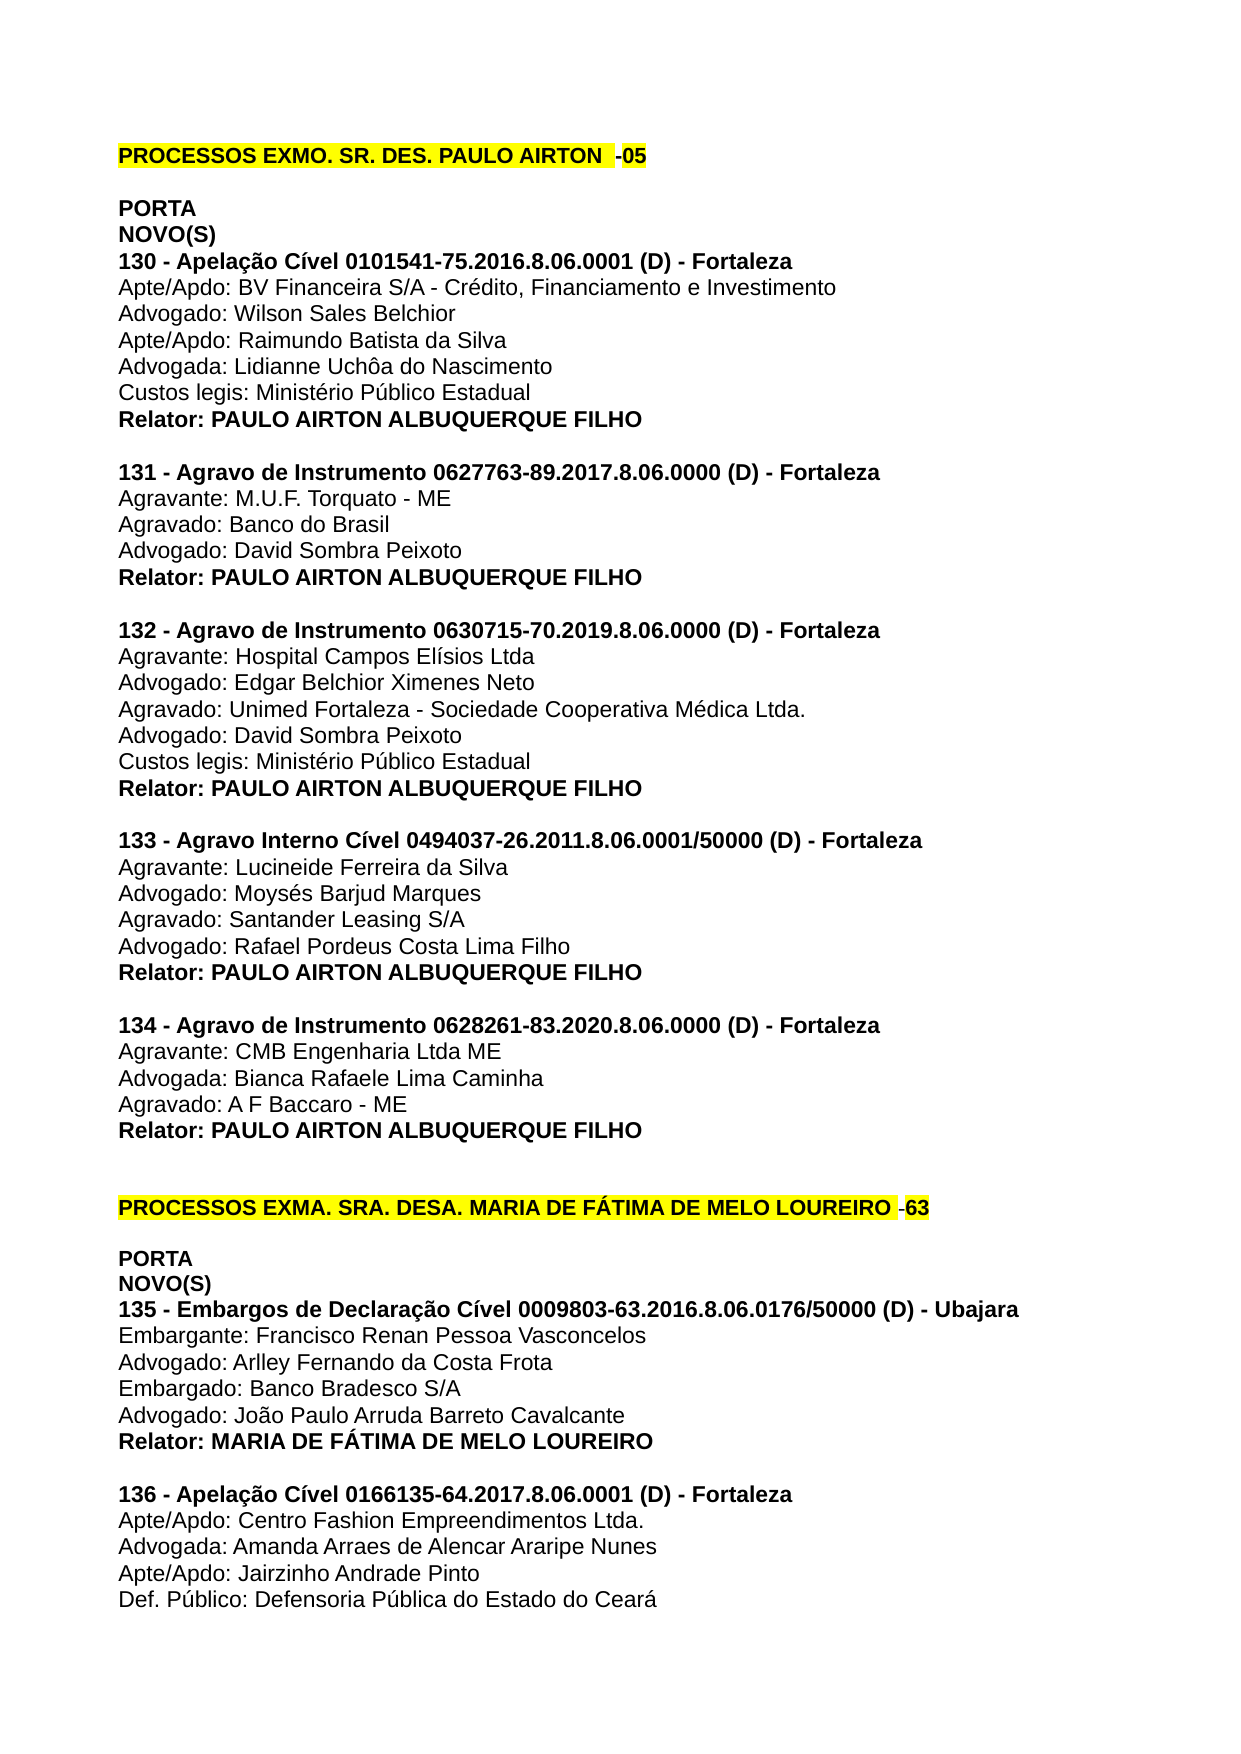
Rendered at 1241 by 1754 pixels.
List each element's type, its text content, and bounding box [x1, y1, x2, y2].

text 136 - Apelação Cível 0166135-64.2017.8.06.0001 (D) - Fortaleza [118, 1481, 1122, 1507]
text 135 - Embargos de Declaração Cível 0009803-63.2016.8.06.0176/50000 (D) - Ubajara [118, 1296, 1122, 1322]
text Agravado: Santander Leasing S/A [118, 906, 1122, 933]
text Agravado: Banco do Brasil [118, 511, 1122, 537]
text 133 - Agravo Interno Cível 0494037-26.2011.8.06.0001/50000 (D) - Fortaleza [118, 827, 1122, 854]
text 134 - Agravo de Instrumento 0628261-83.2020.8.06.0000 (D) - Fortaleza [118, 1012, 1122, 1038]
text PROCESSOS EXMO. SR. DES. PAULO AIRTON -05 [118, 143, 1122, 168]
text Agravante: Lucineide Ferreira da Silva [118, 854, 1122, 880]
text Advogado: Wilson Sales Belchior [118, 300, 1122, 327]
text PROCESSOS EXMA. SRA. DESA. MARIA DE FÁTIMA DE MELO LOUREIRO -63 [118, 1195, 1122, 1221]
text Agravado: Unimed Fortaleza - Sociedade Cooperativa Médica Ltda. [118, 696, 1122, 722]
text 132 - Agravo de Instrumento 0630715-70.2019.8.06.0000 (D) - Fortaleza [118, 617, 1122, 643]
text Advogado: Arlley Fernando da Costa Frota [118, 1349, 1122, 1375]
text Custos legis: Ministério Público Estadual [118, 379, 1122, 406]
text Advogada: Amanda Arraes de Alencar Araripe Nunes [118, 1533, 1122, 1560]
text Relator: PAULO AIRTON ALBUQUERQUE FILHO [118, 406, 1122, 432]
text 131 - Agravo de Instrumento 0627763-89.2017.8.06.0000 (D) - Fortaleza [118, 458, 1122, 485]
text Relator: PAULO AIRTON ALBUQUERQUE FILHO [118, 1117, 1122, 1144]
text Agravante: CMB Engenharia Ltda ME [118, 1038, 1122, 1064]
text Advogado: Edgar Belchior Ximenes Neto [118, 669, 1122, 696]
text Embargado: Banco Bradesco S/A [118, 1375, 1122, 1402]
text Advogada: Bianca Rafaele Lima Caminha [118, 1064, 1122, 1091]
text Advogado: David Sombra Peixoto [118, 722, 1122, 748]
text Apte/Apdo: Jairzinho Andrade Pinto [118, 1560, 1122, 1586]
text 130 - Apelação Cível 0101541-75.2016.8.06.0001 (D) - Fortaleza [118, 248, 1122, 274]
text Agravado: A F Baccaro - ME [118, 1091, 1122, 1117]
text PORTA [118, 1246, 1122, 1271]
text Apte/Apdo: Raimundo Batista da Silva [118, 327, 1122, 353]
text Advogado: João Paulo Arruda Barreto Cavalcante [118, 1402, 1122, 1428]
text Agravante: Hospital Campos Elísios Ltda [118, 643, 1122, 669]
text Relator: PAULO AIRTON ALBUQUERQUE FILHO [118, 775, 1122, 801]
text Relator: PAULO AIRTON ALBUQUERQUE FILHO [118, 564, 1122, 590]
text Relator: PAULO AIRTON ALBUQUERQUE FILHO [118, 959, 1122, 986]
text Custos legis: Ministério Público Estadual [118, 748, 1122, 775]
text Advogado: Moysés Barjud Marques [118, 880, 1122, 906]
text Advogada: Lidianne Uchôa do Nascimento [118, 353, 1122, 379]
text NOVO(S) [118, 1271, 1122, 1296]
text Agravante: M.U.F. Torquato - ME [118, 485, 1122, 511]
text Apte/Apdo: Centro Fashion Empreendimentos Ltda. [118, 1507, 1122, 1533]
text NOVO(S) [118, 221, 1122, 248]
text Def. Público: Defensoria Pública do Estado do Ceará [118, 1586, 1122, 1612]
text Apte/Apdo: BV Financeira S/A - Crédito, Financiamento e Investimento [118, 274, 1122, 300]
text Relator: MARIA DE FÁTIMA DE MELO LOUREIRO [118, 1428, 1122, 1454]
text Embargante: Francisco Renan Pessoa Vasconcelos [118, 1322, 1122, 1349]
text Advogado: David Sombra Peixoto [118, 537, 1122, 564]
text Advogado: Rafael Pordeus Costa Lima Filho [118, 933, 1122, 959]
text PORTA [118, 195, 1122, 221]
